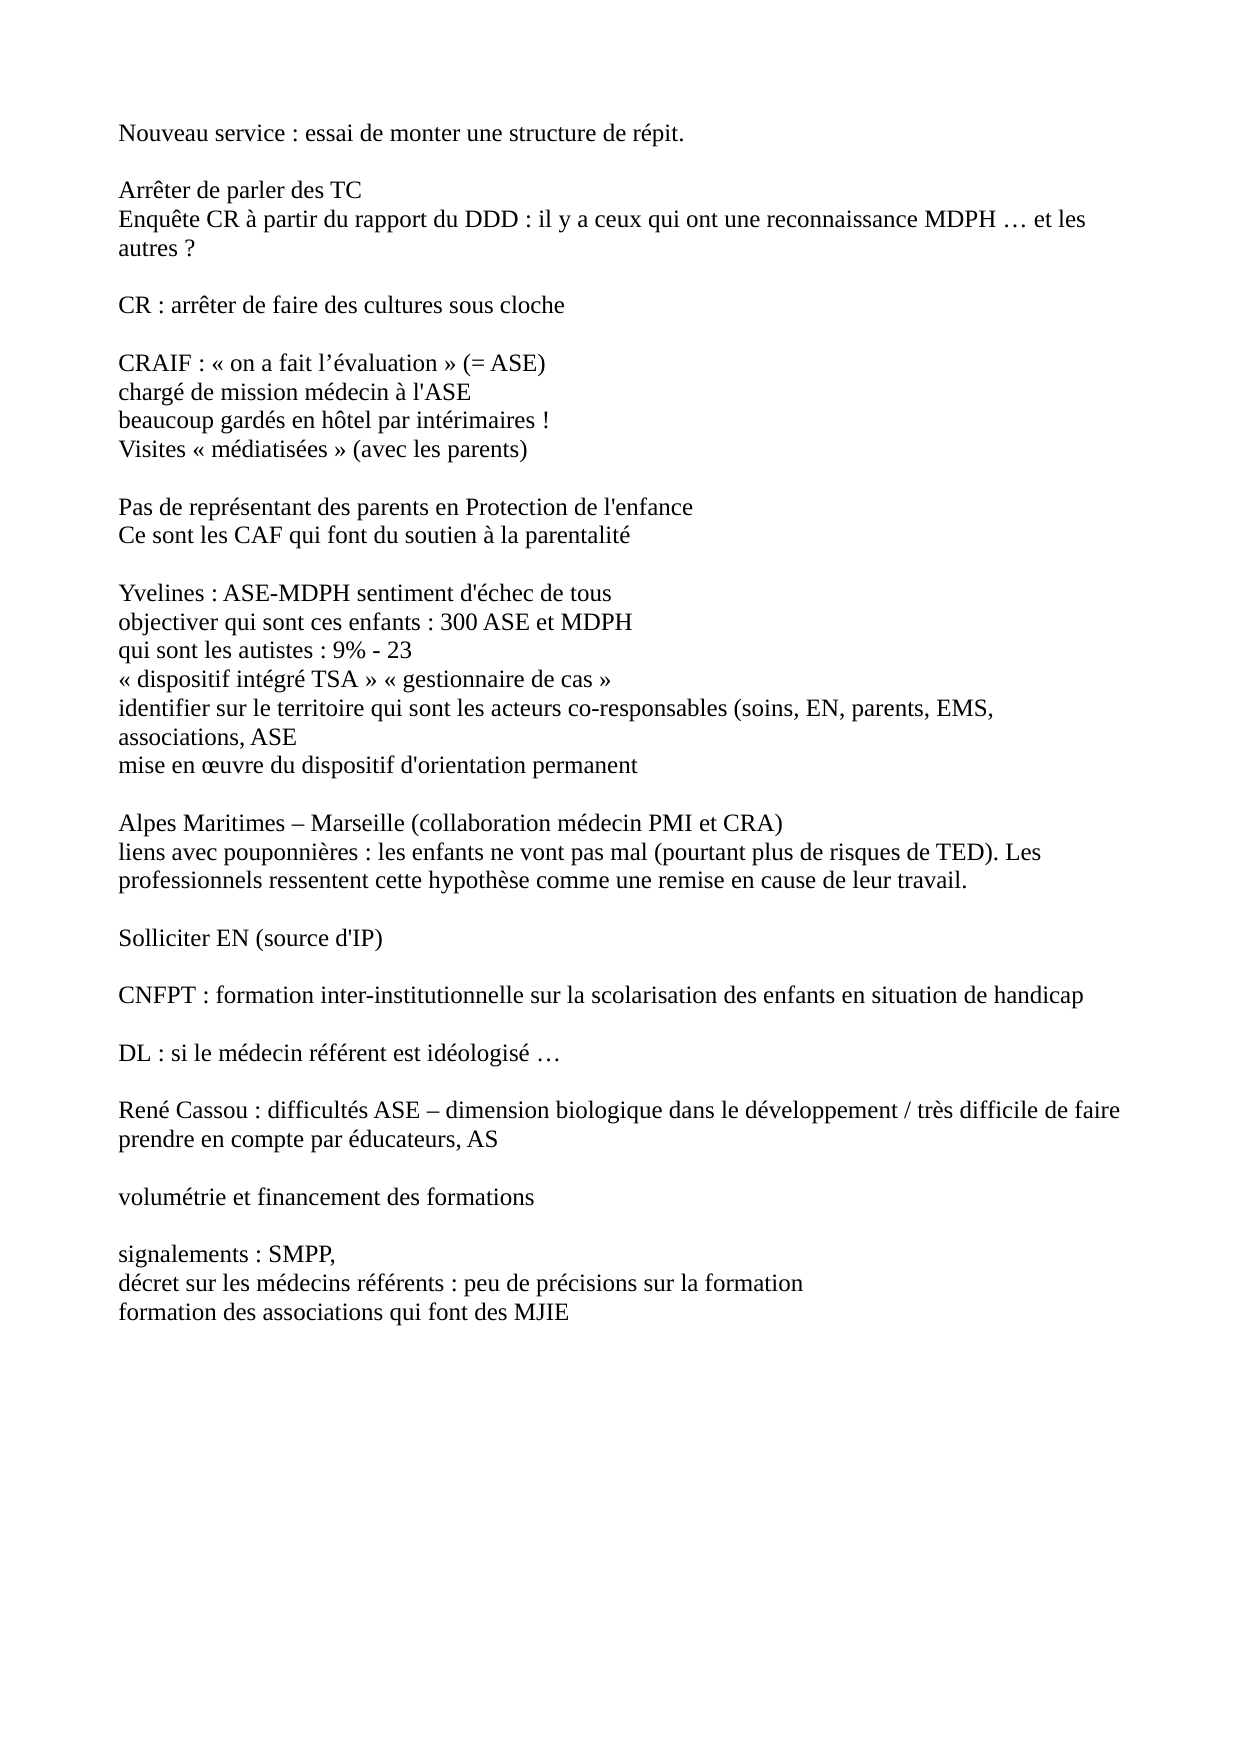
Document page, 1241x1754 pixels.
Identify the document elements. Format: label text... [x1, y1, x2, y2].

text DL : si le médecin référent est idéologisé … [118, 1038, 1122, 1067]
text signalements : SMPP, [118, 1239, 1122, 1268]
text « dispositif intégré TSA » « gestionnaire de cas » [118, 664, 1122, 693]
text Alpes Maritimes – Marseille (collaboration médecin PMI et CRA) [118, 808, 1122, 837]
text CRAIF : « on a fait l’évaluation » (= ASE) [118, 348, 1122, 377]
text liens avec pouponnières : les enfants ne vont pas mal (pourtant plus de risques de TED). Les professionnels ressentent cette hypothèse comme une remise en cause de leur travail. [118, 837, 1122, 894]
text décret sur les médecins référents : peu de précisions sur la formation [118, 1268, 1122, 1297]
text CR : arrêter de faire des cultures sous cloche [118, 291, 1122, 319]
text Visites « médiatisées » (avec les parents) [118, 434, 1122, 463]
text formation des associations qui font des MJIE [118, 1297, 1122, 1326]
text chargé de mission médecin à l'ASE [118, 377, 1122, 406]
text Pas de représentant des parents en Protection de l'enfance [118, 492, 1122, 521]
text objectiver qui sont ces enfants : 300 ASE et MDPH [118, 607, 1122, 636]
text mise en œuvre du dispositif d'orientation permanent [118, 751, 1122, 779]
text Solliciter EN (source d'IP) [118, 923, 1122, 952]
text René Cassou : difficultés ASE – dimension biologique dans le développement / très difficile de faire prendre en compte par éducateurs, AS [118, 1096, 1122, 1153]
text qui sont les autistes : 9% - 23 [118, 636, 1122, 664]
text Arrêter de parler des TC [118, 176, 1122, 204]
text Enquête CR à partir du rapport du DDD : il y a ceux qui ont une reconnaissance MDPH … et les autres ? [118, 204, 1122, 262]
text identifier sur le territoire qui sont les acteurs co-responsables (soins, EN, parents, EMS, associations, ASE [118, 693, 1122, 751]
text volumétrie et financement des formations [118, 1182, 1122, 1211]
text Nouveau service : essai de monter une structure de répit. [118, 118, 1122, 147]
text CNFPT : formation inter-institutionnelle sur la scolarisation des enfants en situation de handicap [118, 981, 1122, 1009]
text Ce sont les CAF qui font du soutien à la parentalité [118, 521, 1122, 549]
text beaucoup gardés en hôtel par intérimaires ! [118, 406, 1122, 434]
text Yvelines : ASE-MDPH sentiment d'échec de tous [118, 578, 1122, 607]
